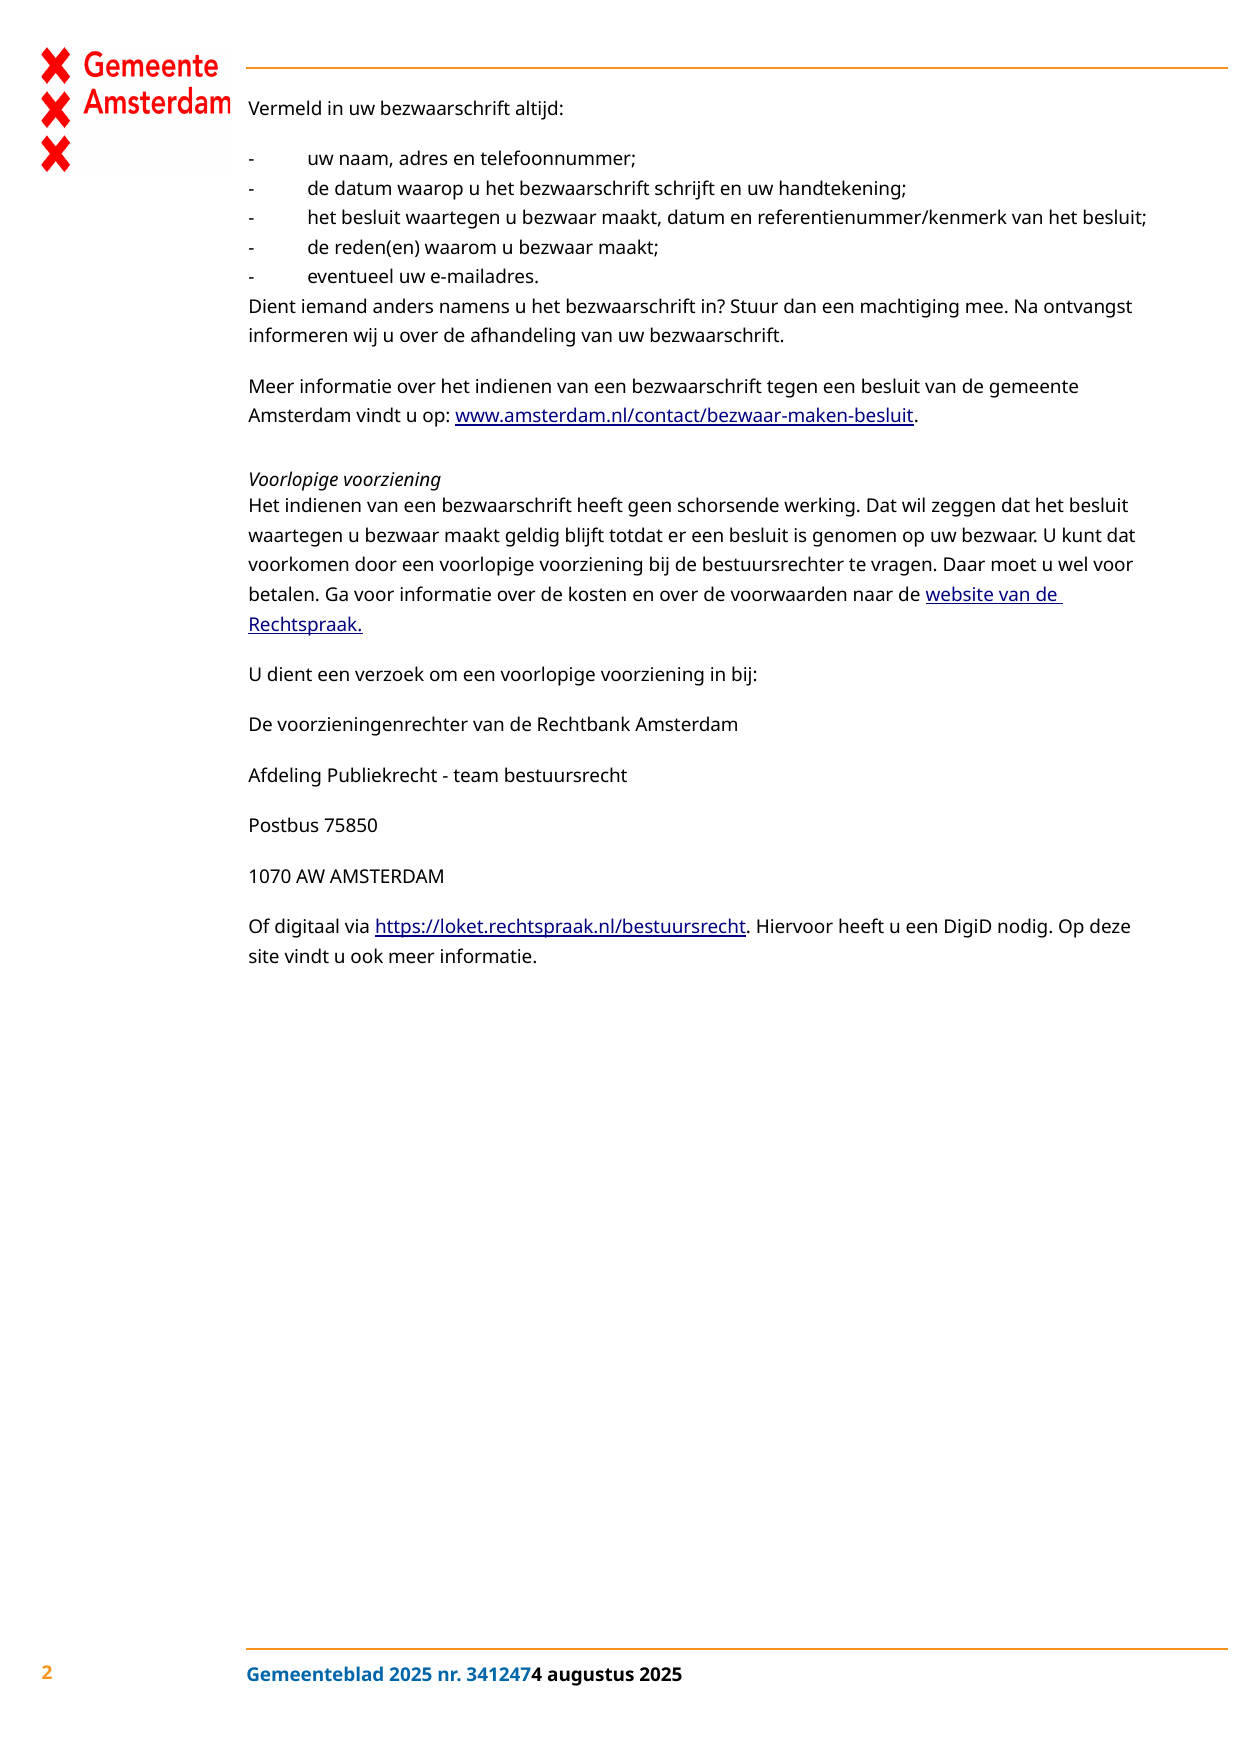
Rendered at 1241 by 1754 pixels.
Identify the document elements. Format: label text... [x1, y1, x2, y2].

text Of digitaal via https://loket.rechtspraak.nl/bestuursrecht. Hiervoor heeft u een DigiD nodig. Op deze site vindt u ook meer informatie. [248, 913, 1152, 968]
list het besluit waartegen u bezwaar maakt, datum en referentienummer/kenmerk van het besluit; [248, 204, 1152, 230]
list eventueel uw e-mailadres. [248, 263, 1152, 289]
text 1070 AW AMSTERDAM [248, 863, 1152, 888]
text U dient een verzoek om een voorlopige voorziening in bij: [248, 661, 1152, 687]
text Voorlopige voorziening [248, 467, 1152, 492]
text De voorzieningenrechter van de Rechtbank Amsterdam [248, 712, 1152, 737]
text Meer informatie over het indienen van een bezwaarschrift tegen een besluit van de gemeente Amsterdam vindt u op: www.amsterdam.nl/contact/bezwaar-maken-besluit. [248, 373, 1152, 428]
text Het indienen van een bezwaarschrift heeft geen schorsende werking. Dat wil zeggen dat het besluit waartegen u bezwaar maakt geldig blijft totdat er een besluit is genomen op uw bezwaar. U kunt dat voorkomen door een voorlopige voorziening bij de bestuursrechter te vragen. Daar moet u wel voor betalen. Ga voor informatie over de kosten en over de voorwaarden naar de website van de Rechtspraak. [248, 492, 1152, 636]
picture [41, 47, 231, 172]
list uw naam, adres en telefoonnummer; [248, 145, 1152, 171]
text Postbus 75850 [248, 812, 1152, 838]
list de datum waarop u het bezwaarschrift schrijft en uw handtekening; [248, 175, 1152, 201]
text Dient iemand anders namens u het bezwaarschrift in? Stuur dan een machtiging mee. Na ontvangst informeren wij u over de afhandeling van uw bezwaarschrift. [248, 293, 1152, 348]
text Vermeld in uw bezwaarschrift altijd: [248, 95, 1152, 121]
list de reden(en) waarom u bezwaar maakt; [248, 234, 1152, 260]
text Afdeling Publiekrecht - team bestuursrecht [248, 762, 1152, 788]
